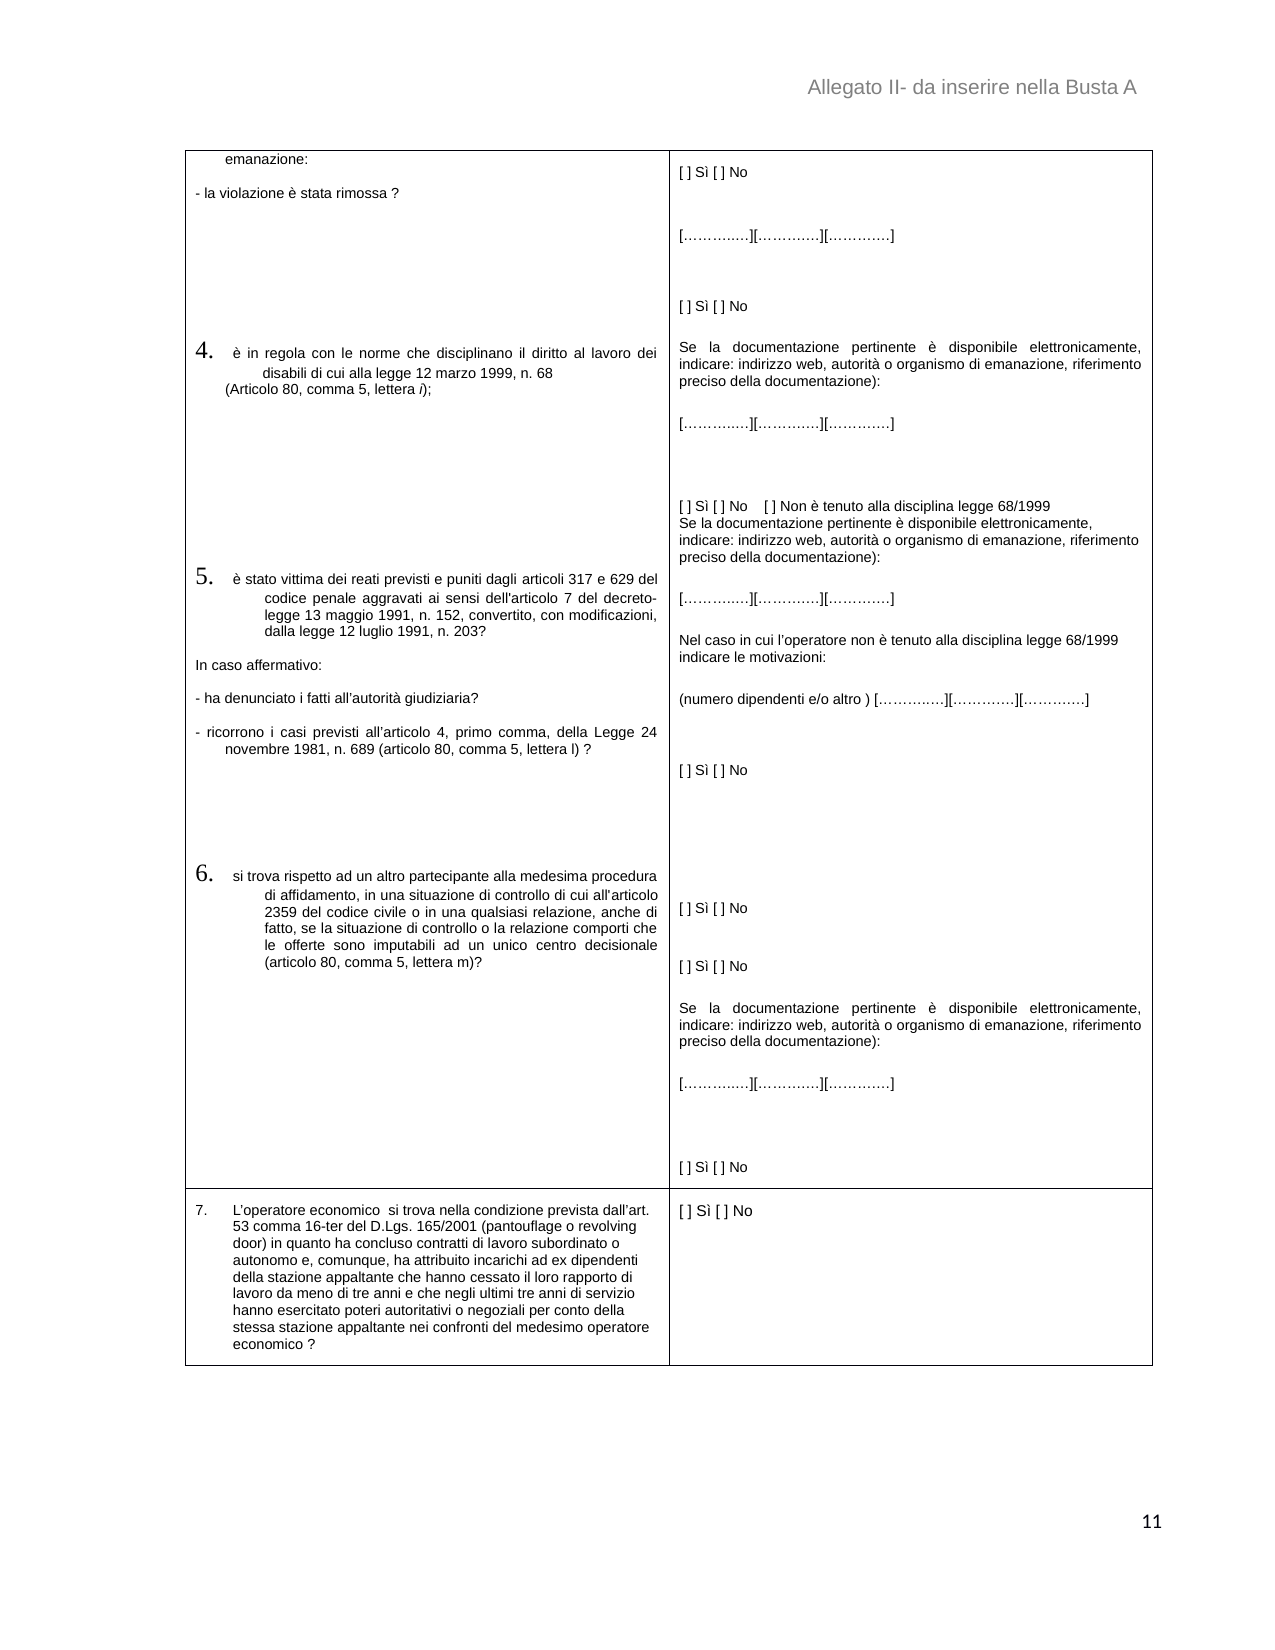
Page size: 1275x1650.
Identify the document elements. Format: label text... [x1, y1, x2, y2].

table_cell [ ] Sì [ ] No [670, 1189, 1152, 1365]
table_cell L’operatore economico si trova nella condizione prevista dall’art. 53 comma 16-ter del D.Lgs. 165/2001 (pantouflage o revolving door) in quanto ha concluso contratti di lavoro subordinato o autonomo e, comunque, ha attribuito incarichi ad ex dipendenti della stazione appaltante che hanno cessato il loro rapporto di lavoro da meno di tre anni e che negli ultimi tre anni di servizio hanno esercitato poteri autoritativi o negoziali per conto della stessa stazione appaltante nei confronti del medesimo operatore economico ? [186, 1189, 669, 1365]
table_cell emanazione: - la violazione è stata rimossa ? è in regola con le norme che disciplinano il diritto al lavoro dei disabili di cui alla legge 12 marzo 1999, n. 68 (Articolo 80, comma 5, lettera i); è stato vittima dei reati previsti e puniti dagli articoli 317 e 629 del codice penale aggravati ai sensi dell'articolo 7 del decreto-legge 13 maggio 1991, n. 152, convertito, con modificazioni, dalla legge 12 luglio 1991, n. 203? In caso affermativo: - ha denunciato i fatti all’autorità giudiziaria? - ricorrono i casi previsti all’articolo 4, primo comma, della Legge 24 novembre 1981, n. 689 (articolo 80, comma 5, lettera l) ? si trova rispetto ad un altro partecipante alla medesima procedura di affidamento, in una situazione di controllo di cui all'articolo 2359 del codice civile o in una qualsiasi relazione, anche di fatto, se la situazione di controllo o la relazione comporti che le offerte sono imputabili ad un unico centro decisionale (articolo 80, comma 5, lettera m)? [186, 151, 669, 1188]
table_cell [ ] Sì [ ] No [………..…][……….…][……….…] [ ] Sì [ ] No Se la documentazione pertinente è disponibile elettronicamente, indicare: indirizzo web, autorità o organismo di emanazione, riferimento preciso della documentazione): [………..…][……….…][……….…] [ ] Sì [ ] No [ ] Non è tenuto alla disciplina legge 68/1999 Se la documentazione pertinente è disponibile elettronicamente, indicare: indirizzo web, autorità o organismo di emanazione, riferimento preciso della documentazione): [………..…][……….…][……….…] Nel caso in cui l’operatore non è tenuto alla disciplina legge 68/1999 indicare le motivazioni: (numero dipendenti e/o altro ) [………..…][……….…][……….…] [ ] Sì [ ] No [ ] Sì [ ] No [ ] Sì [ ] No Se la documentazione pertinente è disponibile elettronicamente, indicare: indirizzo web, autorità o organismo di emanazione, riferimento preciso della documentazione): [………..…][……….…][……….…] [ ] Sì [ ] No [670, 151, 1152, 1188]
